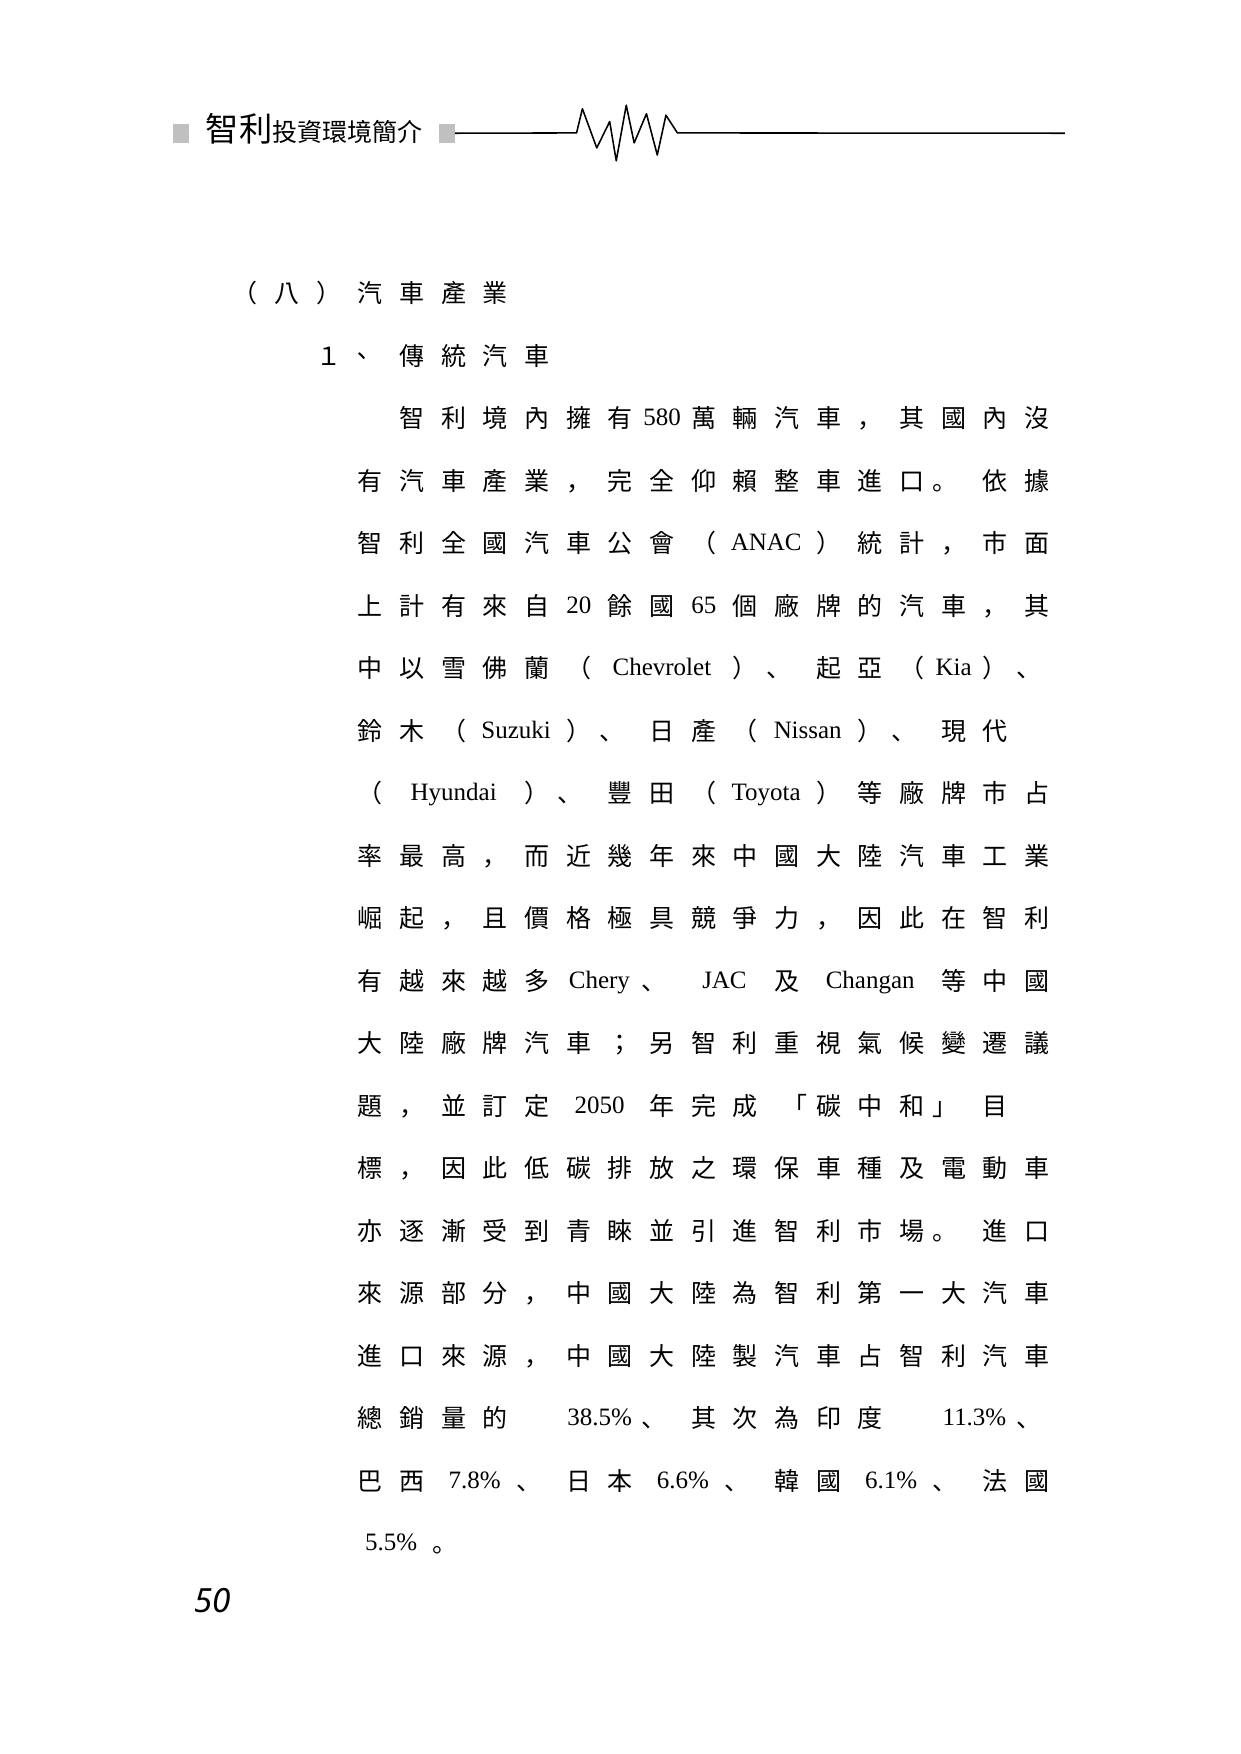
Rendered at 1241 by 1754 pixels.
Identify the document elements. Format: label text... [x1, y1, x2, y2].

text （八）汽車產業 [207, 250, 1058, 313]
text 智利境內擁有580萬輛汽車，其國內沒有汽車產業，完全仰賴整車進口。依據智利全國汽車公會（ANAC）統計，市面上計有來自20餘國65個廠牌的汽車，其中以雪佛蘭（Chevrolet）、起亞（Kia）、鈴木（Suzuki）、日產（Nissan）、現代（Hyundai）、豐田（Toyota）等廠牌市占率最高，而近幾年來中國大陸汽車工業崛起，且價格極具競爭力，因此在智利有越來越多Chery、JAC及Changan等中國大陸廠牌汽車；另智利重視氣候變遷議題，並訂定2050年完成「碳中和」目標，因此低碳排放之環保車種及電動車亦逐漸受到青睞並引進智利市場。進口來源部分，中國大陸為智利第一大汽車進口來源，中國大陸製汽車占智利汽車總銷量的 38.5%、其次為印度 11.3%、巴西7.8%、日本6.6%、韓國6.1%、法國5.5%。 [330, 375, 1058, 1563]
text １、傳統汽車 [281, 313, 1058, 375]
